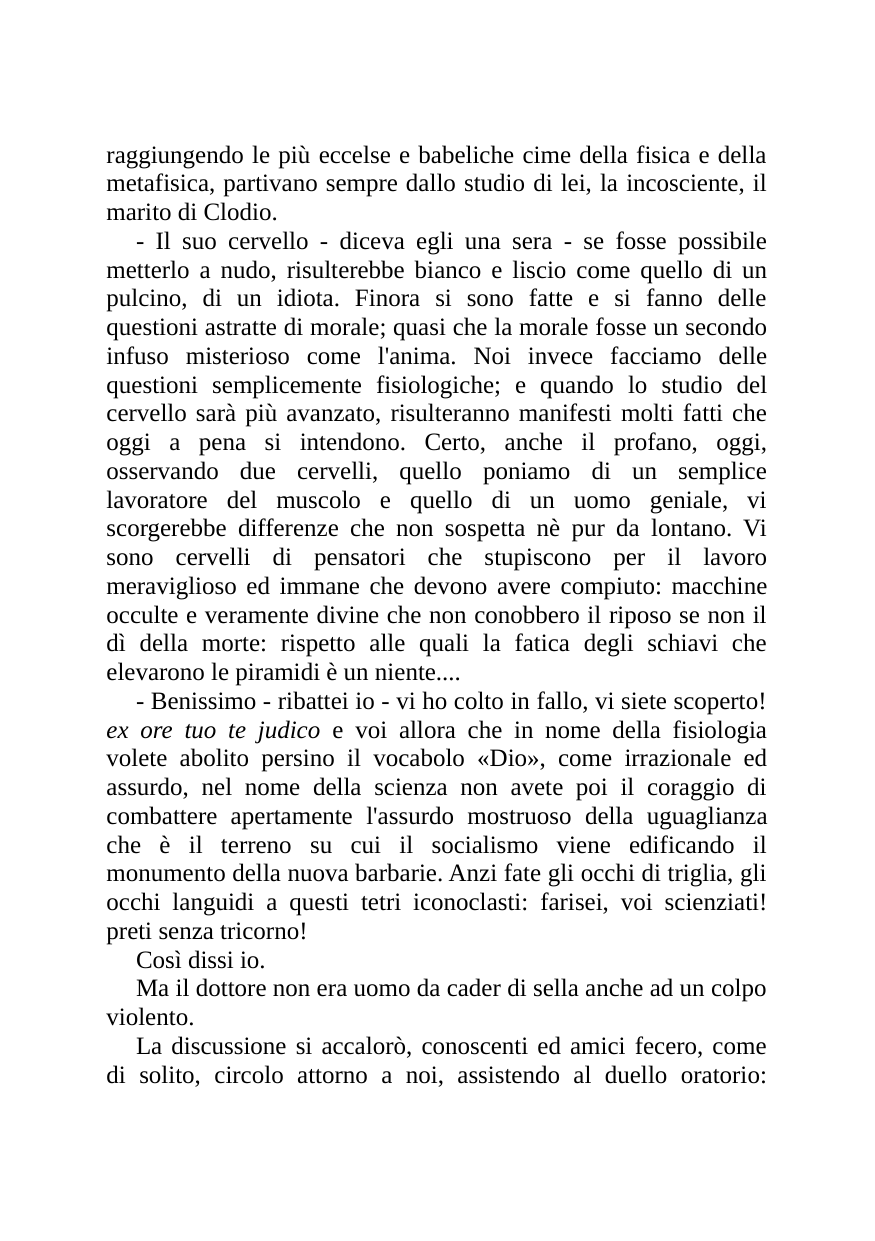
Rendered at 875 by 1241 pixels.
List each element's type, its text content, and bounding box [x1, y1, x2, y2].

text La discussione si accalorò, conoscenti ed amici fecero, come di solito, circolo attorno a noi, assistendo al duello oratorio: [106, 1031, 768, 1088]
text Così dissi io. [106, 945, 768, 973]
text - Benissimo - ribattei io - vi ho colto in fallo, vi siete scoperto! ex ore tuo te judico e voi allora che in nome della fisiologia volete abolito persino il vocabolo «Dio», come irrazionale ed assurdo, nel nome della scienza non avete poi il coraggio di combattere apertamente l'assurdo mostruoso della uguaglianza che è il terreno su cui il socialismo viene edificando il monumento della nuova barbarie. Anzi fate gli occhi di triglia, gli occhi languidi a questi tetri iconoclasti: farisei, voi scienziati! preti senza tricorno! [106, 686, 768, 945]
text - Il suo cervello - diceva egli una sera - se fosse possibile metterlo a nudo, risulterebbe bianco e liscio come quello di un pulcino, di un idiota. Finora si sono fatte e si fanno delle questioni astratte di morale; quasi che la morale fosse un secondo infuso misterioso come l'anima. Noi invece facciamo delle questioni semplicemente fisiologiche; e quando lo studio del cervello sarà più avanzato, risulteranno manifesti molti fatti che oggi a pena si intendono. Certo, anche il profano, oggi, osservando due cervelli, quello poniamo di un semplice lavoratore del muscolo e quello di un uomo geniale, vi scorgerebbe differenze che non sospetta nè pur da lontano. Vi sono cervelli di pensatori che stupiscono per il lavoro meraviglioso ed immane che devono avere compiuto: macchine occulte e veramente divine che non conobbero il riposo se non il dì della morte: rispetto alle quali la fatica degli schiavi che elevarono le piramidi è un niente.... [106, 226, 768, 686]
text Ma il dottore non era uomo da cader di sella anche ad un colpo violento. [106, 973, 768, 1031]
text raggiungendo le più eccelse e babeliche cime della fisica e della metafisica, partivano sempre dallo studio di lei, la incosciente, il marito di Clodio. [106, 140, 768, 226]
